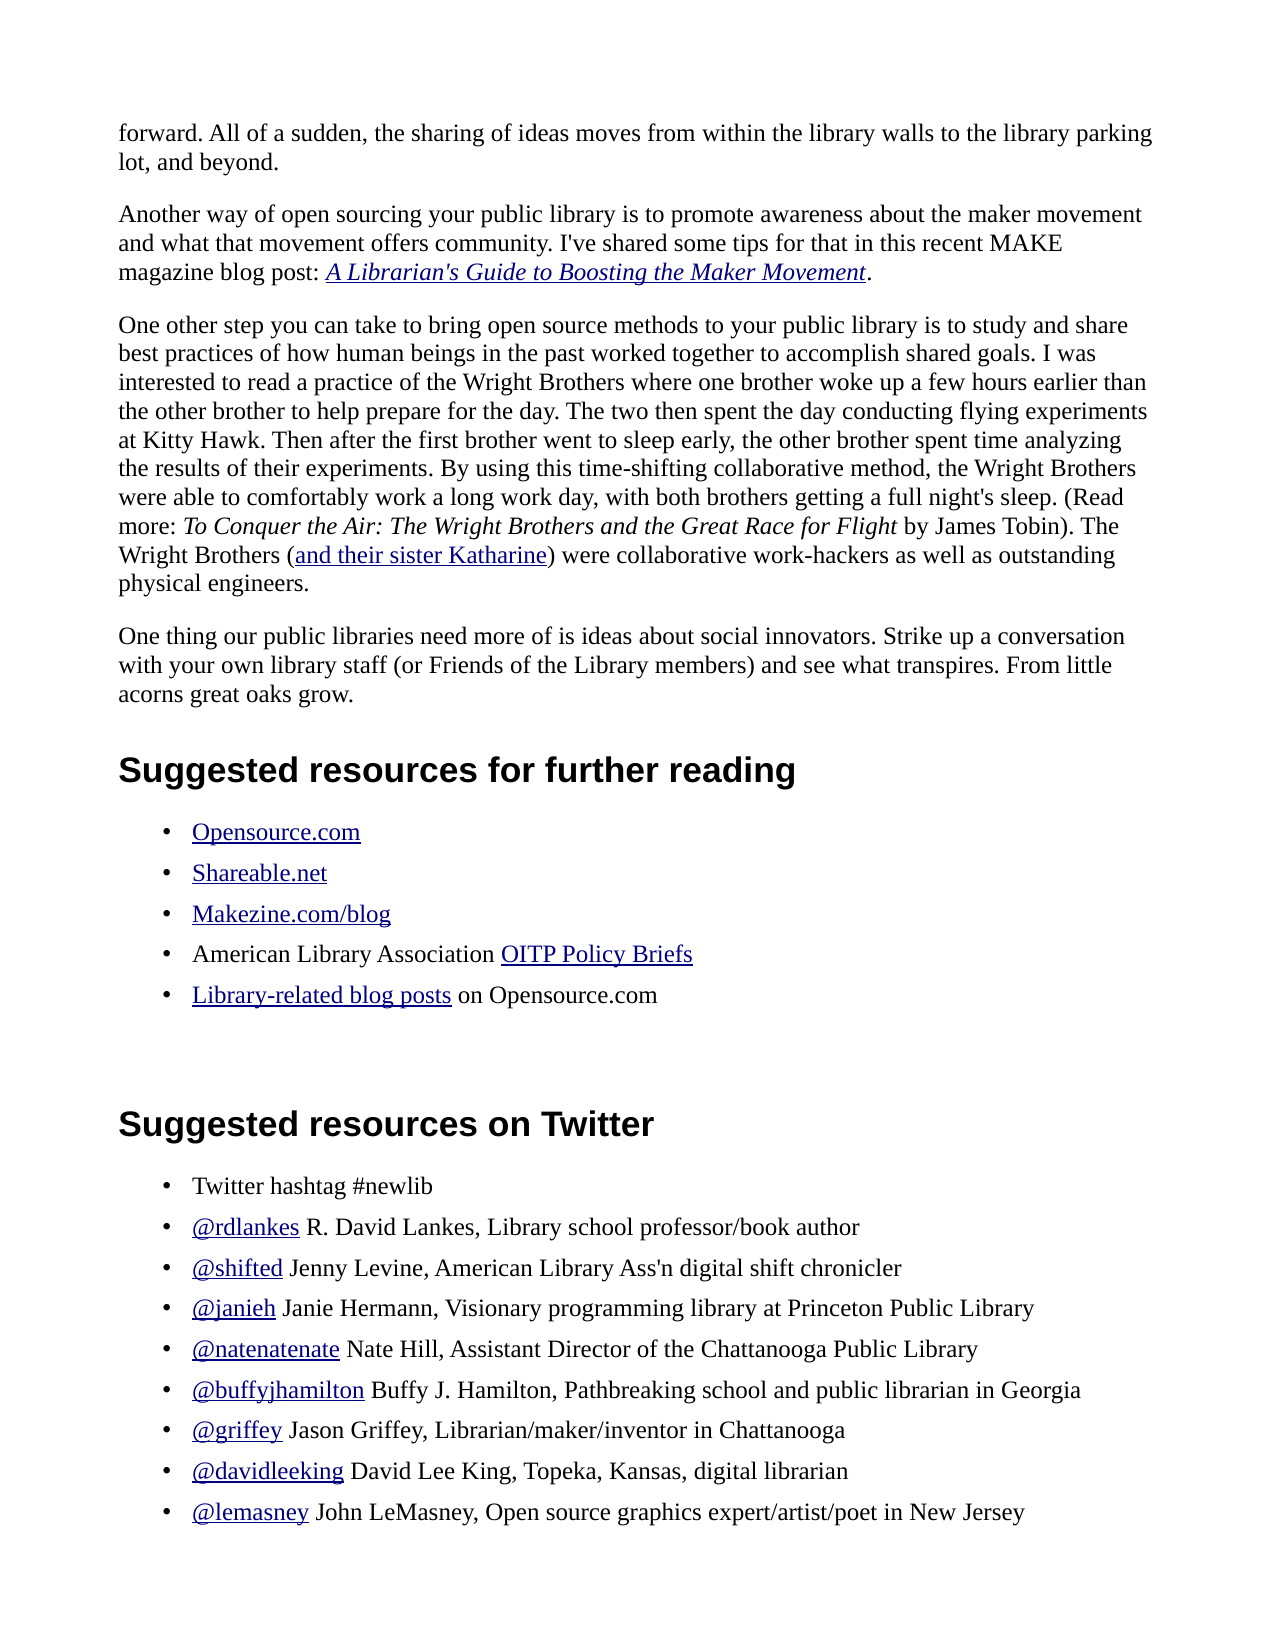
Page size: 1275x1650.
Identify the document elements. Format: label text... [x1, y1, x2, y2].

text Another way of open sourcing your public library is to promote awareness about the maker movement and what that movement offers community. I've shared some tips for that in this recent MAKE magazine blog post: A Librarian's Guide to Boosting the Maker Movement. [118, 199, 1157, 286]
list @natenatenate Nate Hill, Assistant Director of the Chattanooga Public Library [162, 1334, 1157, 1363]
list @davidleeking David Lee King, Topeka, Kansas, digital librarian [162, 1456, 1157, 1485]
list Makezine.com/blog [162, 899, 1157, 927]
subtitle Suggested resources for further reading [118, 749, 1157, 790]
list @shifted Jenny Levine, American Library Ass'n digital shift chronicler [162, 1253, 1157, 1281]
list @rdlankes R. David Lankes, Library school professor/book author [162, 1212, 1157, 1241]
list @griffey Jason Griffey, Librarian/maker/inventor in Chattanooga [162, 1416, 1157, 1444]
list @lemasney John LeMasney, Open source graphics expert/artist/poet in New Jersey [162, 1497, 1157, 1526]
subtitle Suggested resources on Twitter [118, 1103, 1157, 1144]
text forward. All of a sudden, the sharing of ideas moves from within the library walls to the library parking lot, and beyond. [118, 118, 1157, 176]
list Shareable.net [162, 858, 1157, 887]
text One other step you can take to bring open source methods to your public library is to study and share best practices of how human beings in the past worked together to accomplish shared goals. I was interested to read a practice of the Wright Brothers where one brother woke up a few hours earlier than the other brother to help prepare for the day. The two then spent the day conducting flying experiments at Kitty Hawk. Then after the first brother went to sleep early, the other brother spent time analyzing the results of their experiments. By using this time-shifting collaborative method, the Wright Brothers were able to comfortably work a long work day, with both brothers getting a full night's sleep. (Read more: To Conquer the Air: The Wright Brothers and the Great Race for Flight by James Tobin). The Wright Brothers (and their sister Katharine) were collaborative work-hackers as well as outstanding physical engineers. [118, 310, 1157, 597]
list American Library Association OITP Policy Briefs [162, 939, 1157, 968]
list Twitter hashtag #newlib [162, 1171, 1157, 1200]
text One thing our public libraries need more of is ideas about social innovators. Strike up a conversation with your own library staff (or Friends of the Library members) and see what transpires. From little acorns great oaks grow. [118, 621, 1157, 707]
list Opensource.com [162, 817, 1157, 846]
list @janieh Janie Hermann, Visionary programming library at Princeton Public Library [162, 1293, 1157, 1322]
list @buffyjhamilton Buffy J. Hamilton, Pathbreaking school and public librarian in Georgia [162, 1375, 1157, 1404]
list Library-related blog posts on Opensource.com [162, 980, 1157, 1009]
